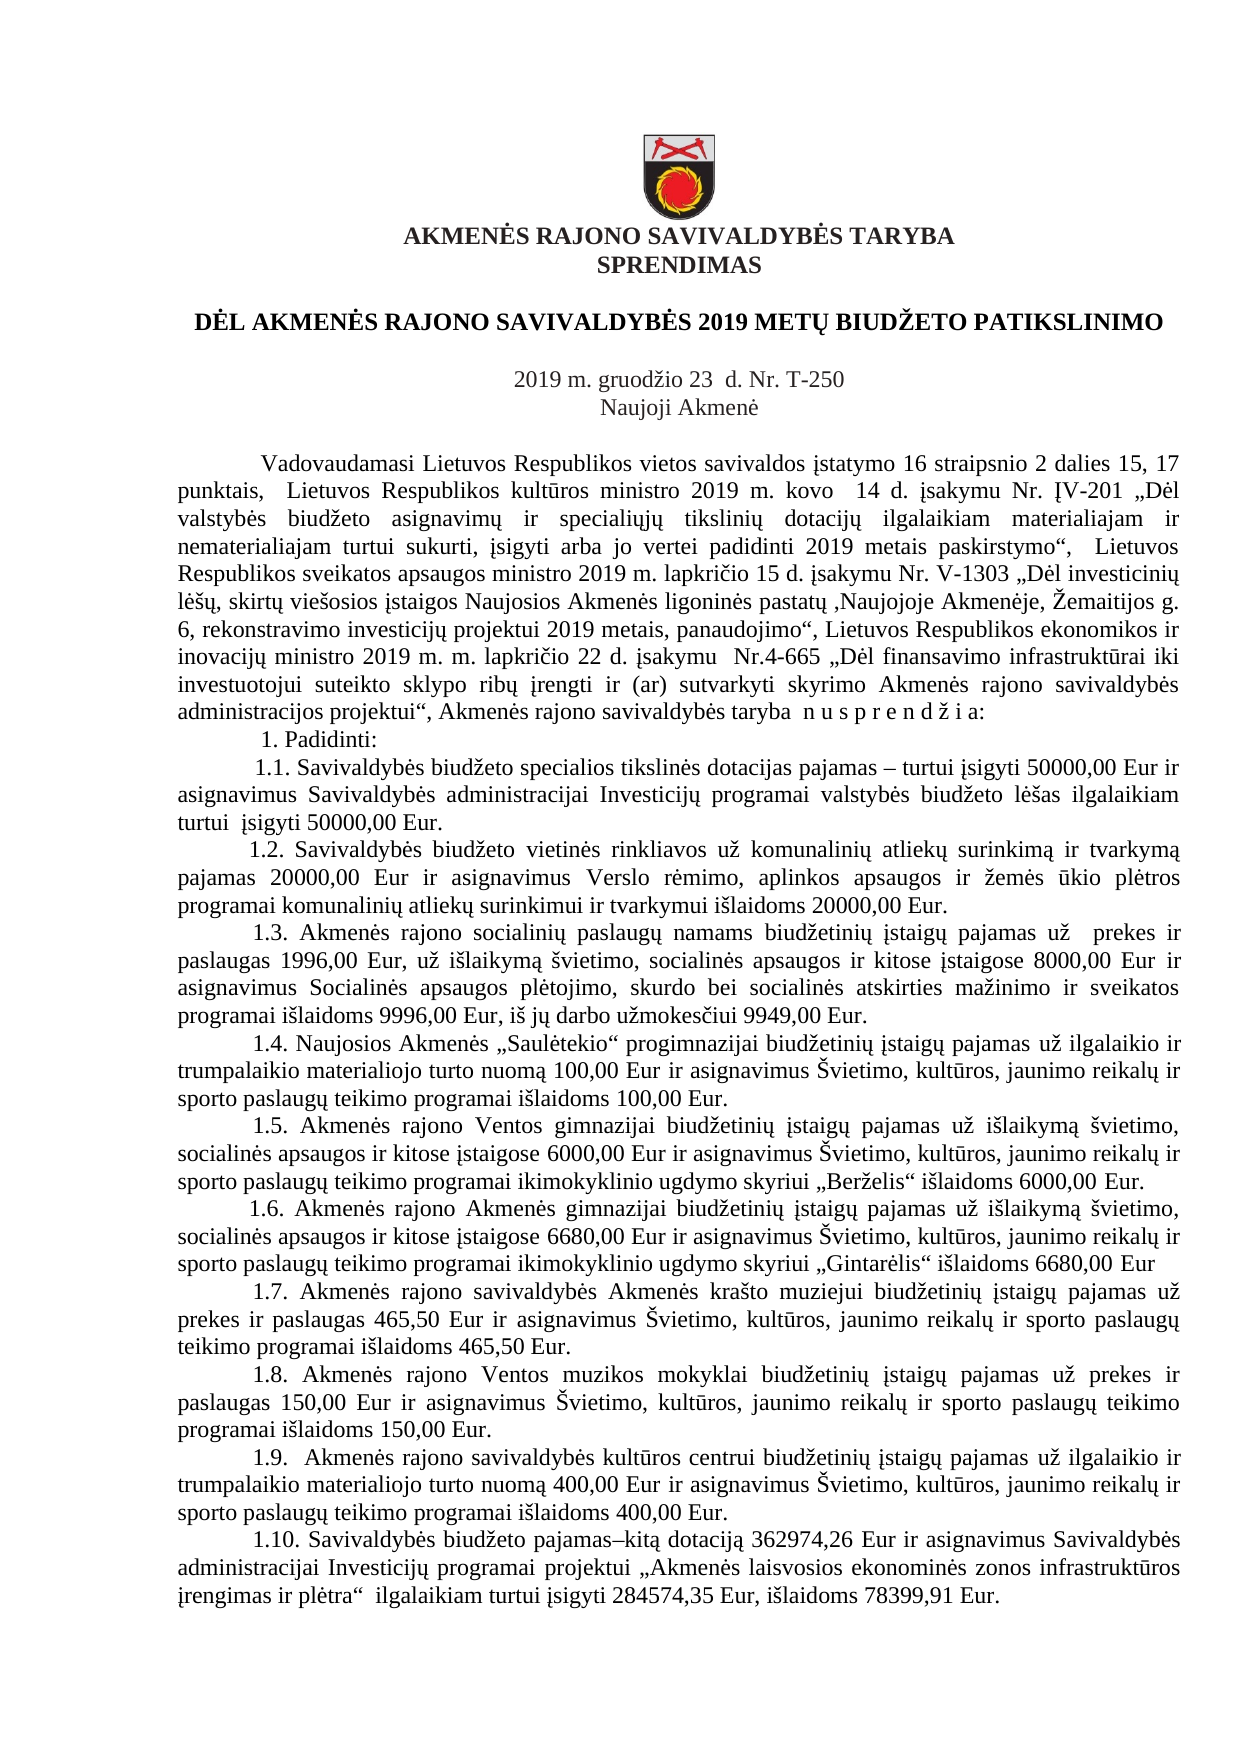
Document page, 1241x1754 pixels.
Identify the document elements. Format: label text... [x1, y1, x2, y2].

text 1.2. Savivaldybės biudžeto vietinės rinkliavos už komunalinių atliekų surinkimą ir tvarkymą pajamas 20000,00 Eur ir asignavimus Verslo rėmimo, aplinkos apsaugos ir žemės ūkio plėtros programai komunalinių atliekų surinkimui ir tvarkymui išlaidoms 20000,00 Eur. [177, 835, 1181, 918]
text 1.10. Savivaldybės biudžeto pajamas–kitą dotaciją 362974,26 Eur ir asignavimus Savivaldybės administracijai Investicijų programai projektui „Akmenės laisvosios ekonominės zonos infrastruktūros įrengimas ir plėtra“ ilgalaikiam turtui įsigyti 284574,35 Eur, išlaidoms 78399,91 Eur. [177, 1526, 1181, 1608]
text 1.9. Akmenės rajono savivaldybės kultūros centrui biudžetinių įstaigų pajamas už ilgalaikio ir trumpalaikio materialiojo turto nuomą 400,00 Eur ir asignavimus Švietimo, kultūros, jaunimo reikalų ir sporto paslaugų teikimo programai išlaidoms 400,00 Eur. [177, 1443, 1181, 1526]
text Naujoji Akmenė [177, 393, 1181, 420]
text 1.7. Akmenės rajono savivaldybės Akmenės krašto muziejui biudžetinių įstaigų pajamas už prekes ir paslaugas 465,50 Eur ir asignavimus Švietimo, kultūros, jaunimo reikalų ir sporto paslaugų teikimo programai išlaidoms 465,50 Eur. [177, 1277, 1181, 1360]
text 1.1. Savivaldybės biudžeto specialios tikslinės dotacijas pajamas – turtui įsigyti 50000,00 Eur ir asignavimus Savivaldybės administracijai Investicijų programai valstybės biudžeto lėšas ilgalaikiam turtui įsigyti 50000,00 Eur. [177, 753, 1181, 835]
text DĖL AKMENĖS RAJONO SAVIVALDYBĖS 2019 METŲ BIUDŽETO PATIKSLINIMO [177, 307, 1181, 336]
text 1. Padidinti: [177, 725, 1181, 753]
text SPRENDIMAS [177, 250, 1181, 279]
text 2019 m. gruodžio 23 d. Nr. T-250 [177, 365, 1181, 393]
text 1.3. Akmenės rajono socialinių paslaugų namams biudžetinių įstaigų pajamas už prekes ir paslaugas 1996,00 Eur, už išlaikymą švietimo, socialinės apsaugos ir kitose įstaigose 8000,00 Eur ir asignavimus Socialinės apsaugos plėtojimo, skurdo bei socialinės atskirties mažinimo ir sveikatos programai išlaidoms 9996,00 Eur, iš jų darbo užmokesčiui 9949,00 Eur. [177, 918, 1181, 1029]
text 1.8. Akmenės rajono Ventos muzikos mokyklai biudžetinių įstaigų pajamas už prekes ir paslaugas 150,00 Eur ir asignavimus Švietimo, kultūros, jaunimo reikalų ir sporto paslaugų teikimo programai išlaidoms 150,00 Eur. [177, 1360, 1181, 1443]
text Vadovaudamasi Lietuvos Respublikos vietos savivaldos įstatymo 16 straipsnio 2 dalies 15, 17 punktais, Lietuvos Respublikos kultūros ministro 2019 m. kovo 14 d. įsakymu Nr. ĮV-201 „Dėl valstybės biudžeto asignavimų ir specialiųjų tikslinių dotacijų ilgalaikiam materialiajam ir nematerialiajam turtui sukurti, įsigyti arba jo vertei padidinti 2019 metais paskirstymo“, Lietuvos Respublikos sveikatos apsaugos ministro 2019 m. lapkričio 15 d. įsakymu Nr. V-1303 „Dėl investicinių lėšų, skirtų viešosios įstaigos Naujosios Akmenės ligoninės pastatų ,Naujojoje Akmenėje, Žemaitijos g. 6, rekonstravimo investicijų projektui 2019 metais, panaudojimo“, Lietuvos Respublikos ekonomikos ir inovacijų ministro 2019 m. m. lapkričio 22 d. įsakymu Nr.4-665 „Dėl finansavimo infrastruktūrai iki investuotojui suteikto sklypo ribų įrengti ir (ar) sutvarkyti skyrimo Akmenės rajono savivaldybės administracijos projektui“, Akmenės rajono savivaldybės taryba n u s p r e n d ž i a: [177, 449, 1181, 725]
text 1.6. Akmenės rajono Akmenės gimnazijai biudžetinių įstaigų pajamas už išlaikymą švietimo, socialinės apsaugos ir kitose įstaigose 6680,00 Eur ir asignavimus Švietimo, kultūros, jaunimo reikalų ir sporto paslaugų teikimo programai ikimokyklinio ugdymo skyriui „Gintarėlis“ išlaidoms 6680,00 Eur [177, 1194, 1181, 1277]
text 1.5. Akmenės rajono Ventos gimnazijai biudžetinių įstaigų pajamas už išlaikymą švietimo, socialinės apsaugos ir kitose įstaigose 6000,00 Eur ir asignavimus Švietimo, kultūros, jaunimo reikalų ir sporto paslaugų teikimo programai ikimokyklinio ugdymo skyriui „Berželis“ išlaidoms 6000,00 Eur. [177, 1111, 1181, 1194]
text 1.4. Naujosios Akmenės „Saulėtekio“ progimnazijai biudžetinių įstaigų pajamas už ilgalaikio ir trumpalaikio materialiojo turto nuomą 100,00 Eur ir asignavimus Švietimo, kultūros, jaunimo reikalų ir sporto paslaugų teikimo programai išlaidoms 100,00 Eur. [177, 1029, 1181, 1111]
text AKMENĖS RAJONO SAVIVALDYBĖS TARYBA [177, 221, 1181, 250]
